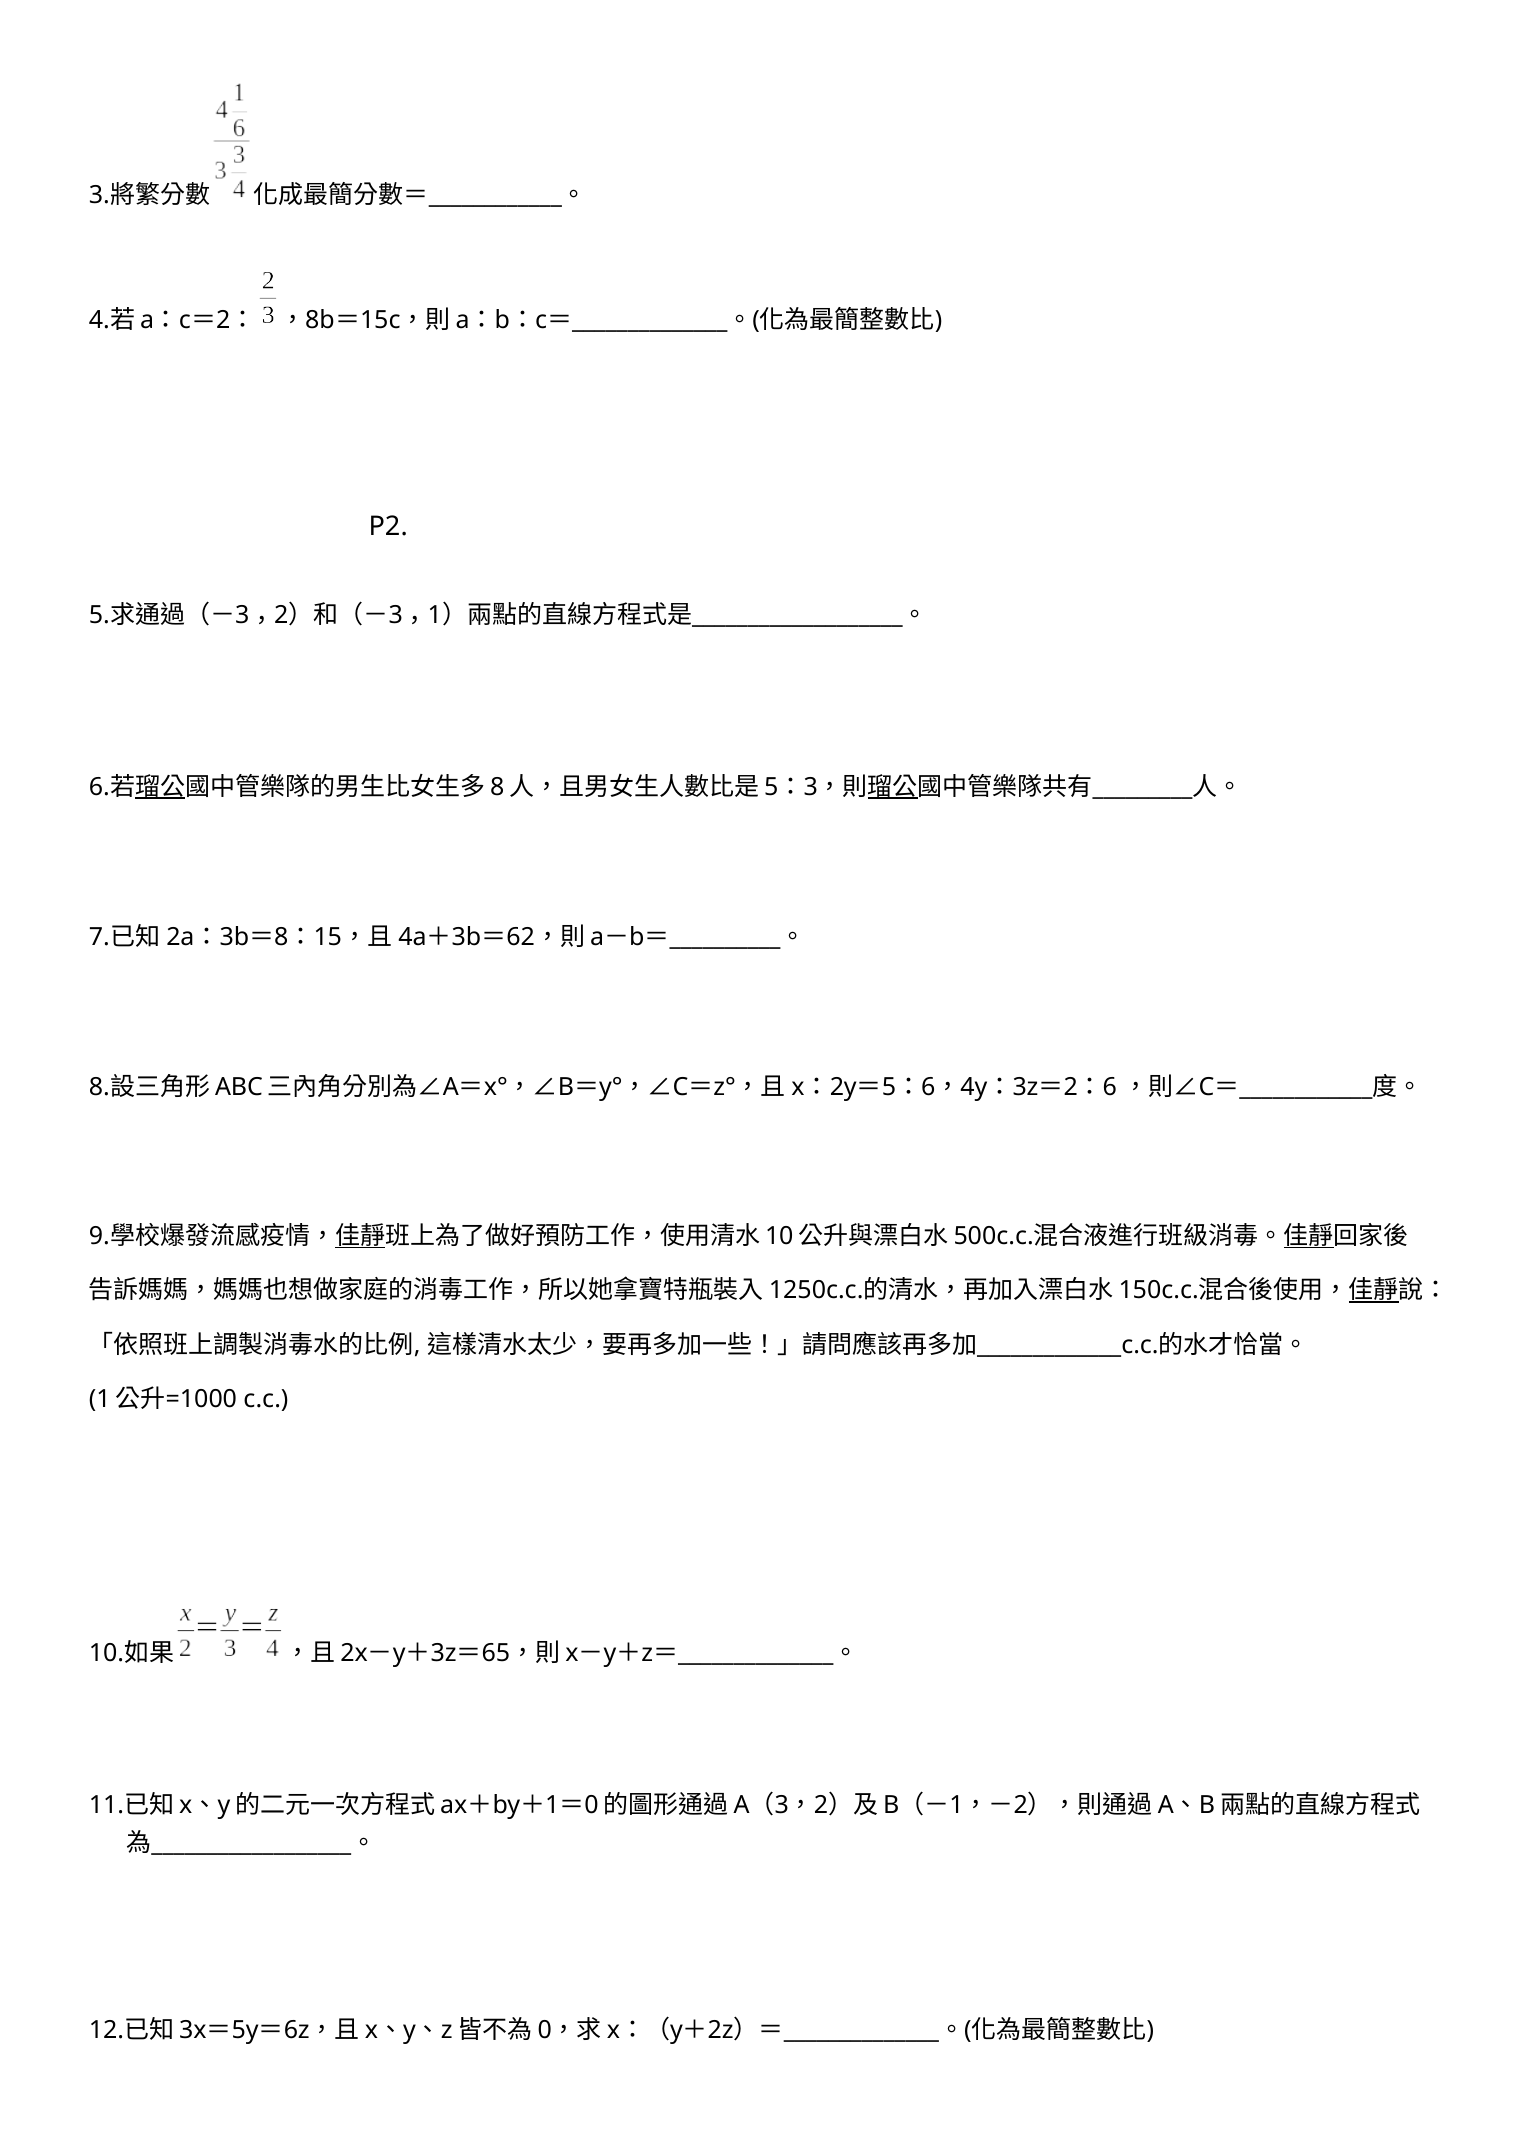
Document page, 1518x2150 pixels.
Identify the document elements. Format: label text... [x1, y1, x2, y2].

text 8.設三角形ABC三內角分別為∠A＝x°，∠B＝y°，∠C＝z°，且 x：2y＝5：6，4y：3z＝2：6 ，則∠C＝____________度。 [89, 1066, 1429, 1103]
text 3.將繁分數化成最簡分數＝____________。 [89, 78, 1429, 228]
text 為__________________。 [89, 1822, 1429, 1859]
text 10.如果，且2x－y＋3z＝65，則x－y＋z＝______________。 [89, 1597, 1429, 1672]
text 11.已知x、y的二元一次方程式ax＋by＋1＝0的圖形通過A（3，2）及B（－1，－2），則通過A、B兩點的直線方程式 [89, 1784, 1429, 1822]
text (1公升=1000 c.c.) [89, 1379, 1429, 1415]
text 4.若a：c＝2：，8b＝15c，則a：b：c＝______________。(化為最簡整數比) [89, 265, 1429, 336]
text 9.學校爆發流感疫情，佳靜班上為了做好預防工作，使用清水10公升與漂白水500c.c.混合液進行班級消毒。佳靜回家後告訴媽媽，媽媽也想做家庭的消毒工作，所以她拿寶特瓶裝入1250c.c.的清水，再加入漂白水150c.c.混合後使用，佳靜說：「依照班上調製消毒水的比例, 這樣清水太少，要再多加一些！」請問應該再多加_____________c.c.的水才恰當。 [89, 1216, 1429, 1361]
text 5.求通過（－3，2）和（－3，1）兩點的直線方程式是___________________。 [89, 578, 1429, 653]
text 6.若瑠公國中管樂隊的男生比女生多8人，且男女生人數比是5：3，則瑠公國中管樂隊共有_________人。 [89, 766, 1429, 803]
text 7.已知 2a：3b＝8：15，且 4a＋3b＝62，則a－b＝__________。 [89, 916, 1429, 953]
text P2. [89, 506, 1429, 544]
text 12.已知3x＝5y＝6z，且x、y、z皆不為0，求x：（y＋2z）＝______________。(化為最簡整數比) [89, 2009, 1429, 2047]
